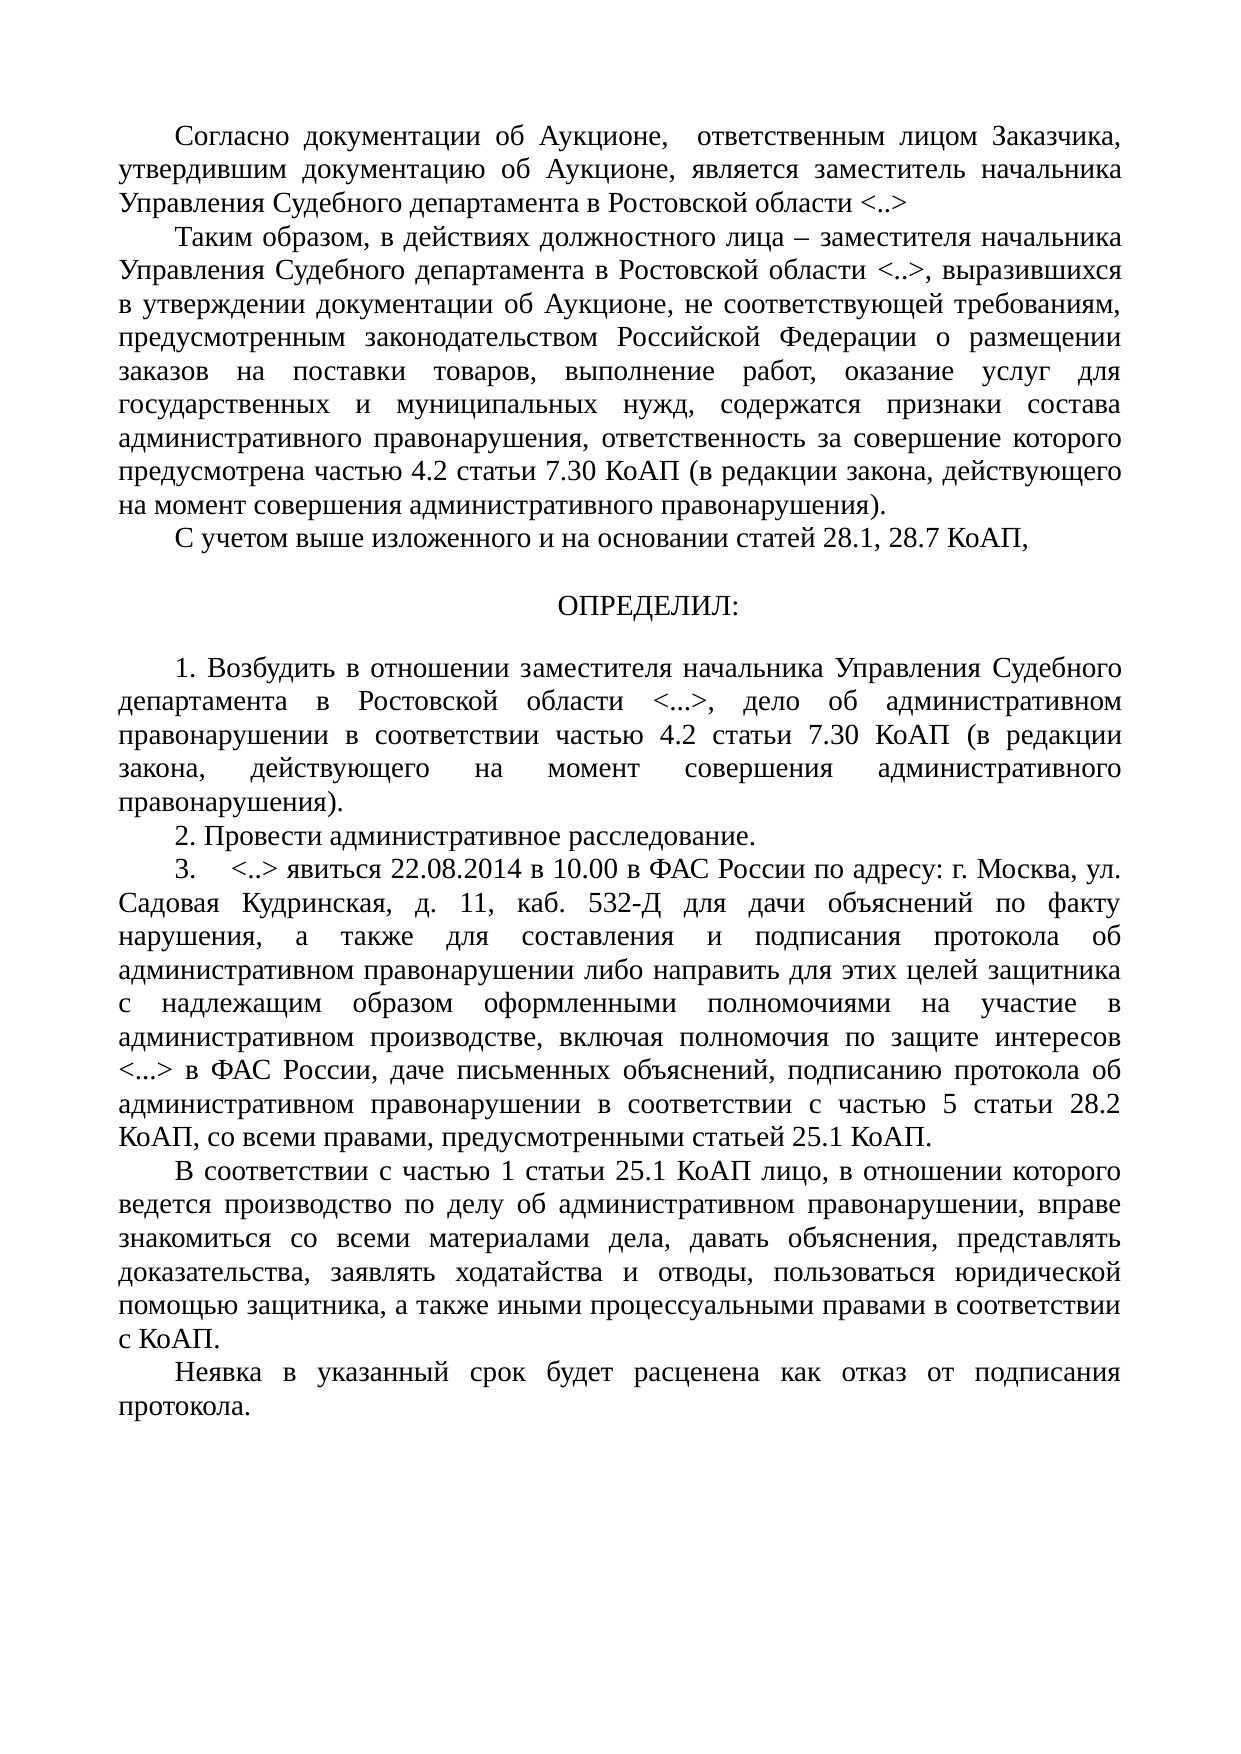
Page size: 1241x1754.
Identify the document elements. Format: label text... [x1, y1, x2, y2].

text ОПРЕДЕЛИЛ: [118, 588, 1122, 621]
text С учетом выше изложенного и на основании статей 28.1, 28.7 КоАП, [118, 521, 1122, 554]
text Неявка в указанный срок будет расценена как отказ от подписания протокола. [118, 1354, 1122, 1421]
list <..> явиться 22.08.2014 в 10.00 в ФАС России по адресу: г. Москва, ул. Садовая Кудринская, д. 11, каб. 532-Д для дачи объяснений по факту нарушения, а также для составления и подписания протокола об административном правонарушении либо направить для этих целей защитника с надлежащим образом оформленными полномочиями на участие в административном производстве, включая полномочия по защите интересов <...> в ФАС России, даче письменных объяснений, подписанию протокола об административном правонарушении в соответствии с частью 5 статьи 28.2 КоАП, со всеми правами, предусмотренными статьей 25.1 КоАП. [118, 851, 1122, 1153]
text В соответствии с частью 1 статьи 25.1 КоАП лицо, в отношении которого ведется производство по делу об административном правонарушении, вправе знакомиться со всеми материалами дела, давать объяснения, представлять доказательства, заявлять ходатайства и отводы, пользоваться юридической помощью защитника, а также иными процессуальными правами в соответствии с КоАП. [118, 1153, 1122, 1354]
text Согласно документации об Аукционе, ответственным лицом Заказчика, утвердившим документацию об Аукционе, является заместитель начальника Управления Судебного департамента в Ростовской области <..> [118, 118, 1122, 219]
text 1. Возбудить в отношении заместителя начальника Управления Судебного департамента в Ростовской области <...>, дело об административном правонарушении в соответствии частью 4.2 статьи 7.30 КоАП (в редакции закона, действующего на момент совершения административного правонарушения). [118, 650, 1122, 818]
text Таким образом, в действиях должностного лица – заместителя начальника Управления Судебного департамента в Ростовской области <..>, выразившихся в утверждении документации об Аукционе, не соответствующей требованиям, предусмотренным законодательством Российской Федерации о размещении заказов на поставки товаров, выполнение работ, оказание услуг для государственных и муниципальных нужд, содержатся признаки состава административного правонарушения, ответственность за совершение которого предусмотрена частью 4.2 статьи 7.30 КоАП (в редакции закона, действующего на момент совершения административного правонарушения). [118, 219, 1122, 521]
text 2. Провести административное расследование. [118, 818, 1122, 851]
